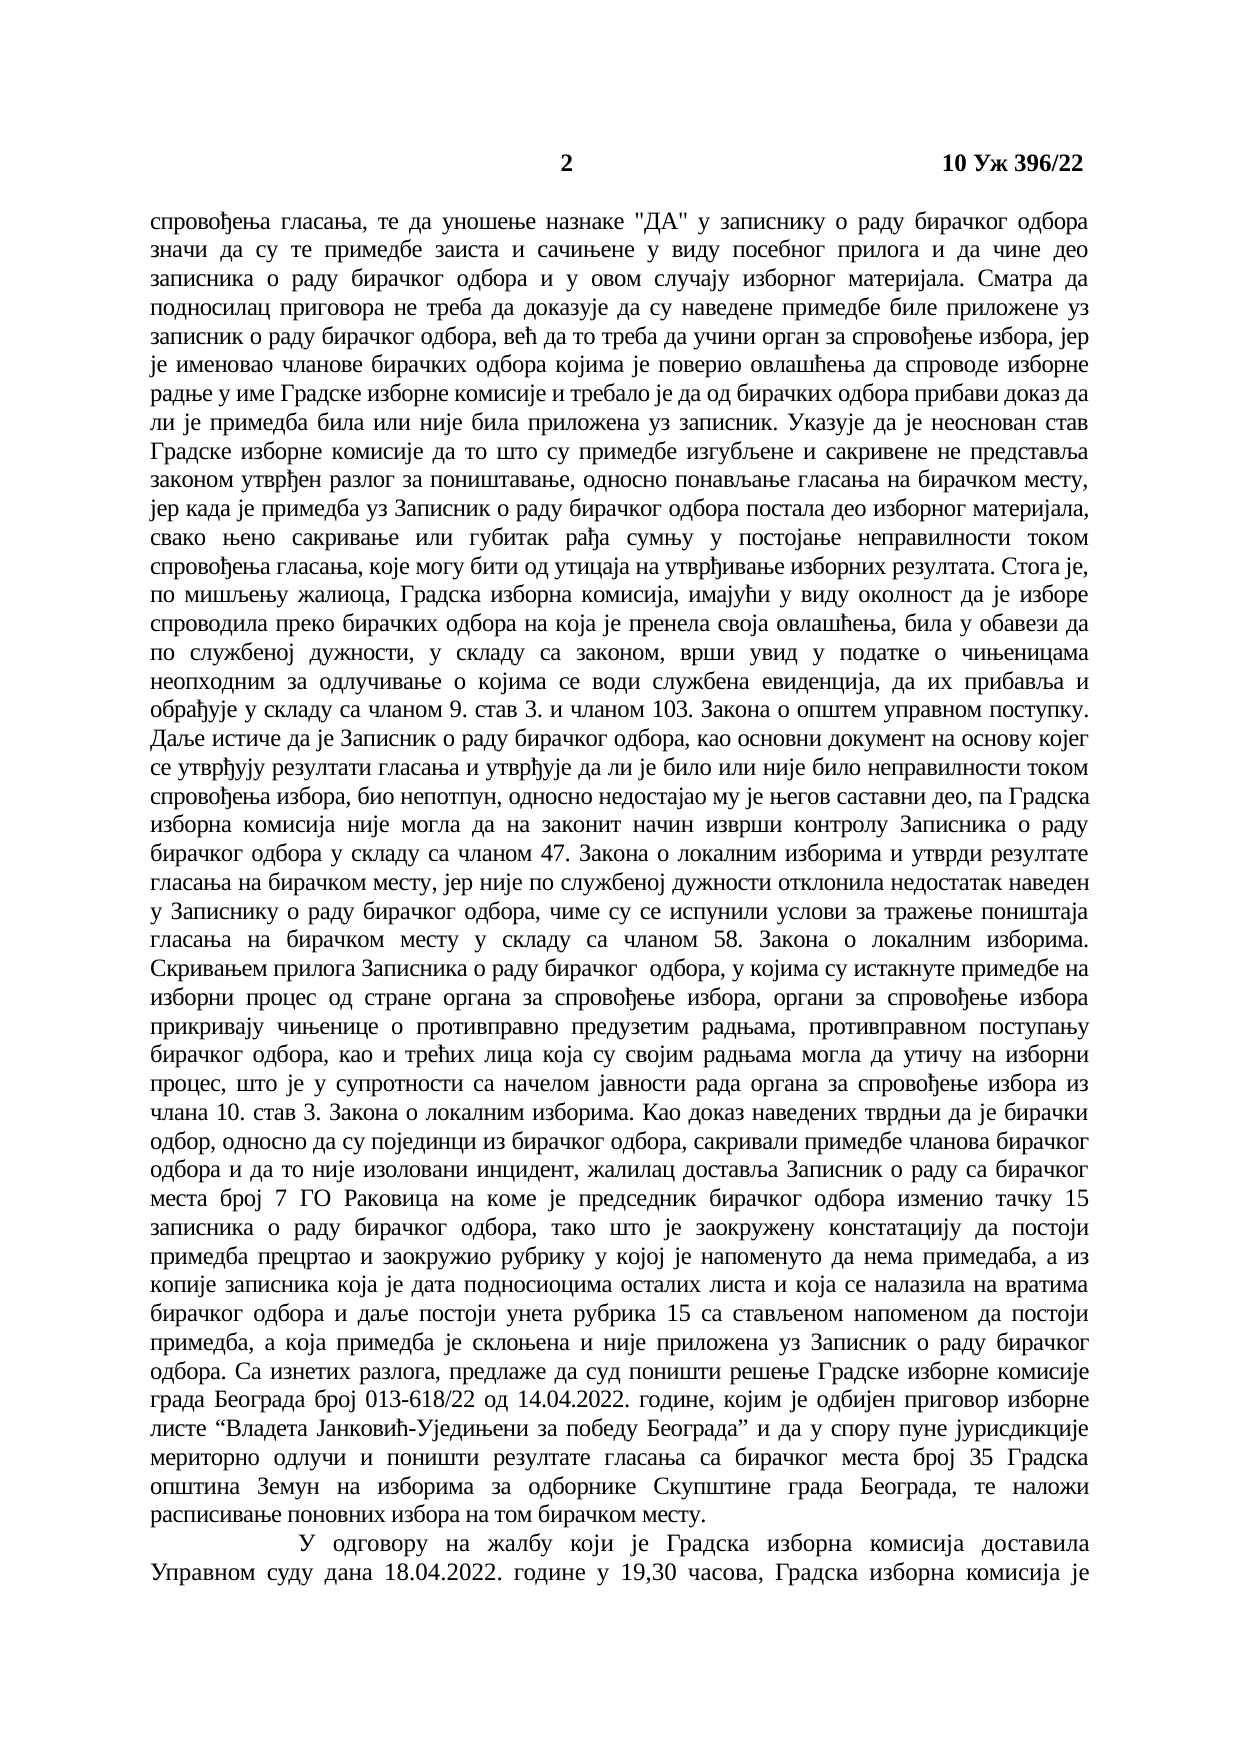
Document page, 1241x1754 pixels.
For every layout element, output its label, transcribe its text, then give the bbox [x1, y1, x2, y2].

text спровођења гласања, те да уношење назнаке "ДА" у записнику о раду бирачког одбора значи да су те примедбе заиста и сачињене у виду посебног прилога и да чине део записника о раду бирачког одбора и у овом случају изборног материјала. Сматра да подносилац приговора не треба да доказује да су наведене примедбе биле приложене уз записник о раду бирачког одбора, већ да то треба да учини орган за спровођење избора, јер је именовао чланове бирачких одбора којима је поверио овлашћења да спроводе изборне радње у име Градске изборне комисије и требало је да од бирачких одбора прибави доказ да ли је примедба била или није била приложена уз записник. Указује да је неоснован став Градске изборне комисије да то што су примедбе изгубљене и сакривене не представља законом утврђен разлог за поништавање, односно понављање гласања на бирачком месту, јер када је примедба уз Записник о раду бирачког одбора постала део изборног материјала, свако њено сакривање или губитак рађа сумњу у постојање неправилности током спровођења гласања, које могу бити од утицаја на утврђивање изборних резултата. Стога је, по мишљењу жалиоца, Градска изборна комисија, имајући у виду околност да је изборе спроводила преко бирачких одбора на која је пренела своја овлашћења, била у обавези да по службеној дужности, у складу са законом, врши увид у податке о чињеницама неопходним за одлучивање о којима се води службена евиденција, да их прибавља и обрађује у складу са чланом 9. став 3. и чланом 103. Закона о општем управном поступку. Даље истиче да је Записник о раду бирачког одбора, као основни документ на основу којег се утврђују резултати гласања и утврђује да ли је било или није било неправилности током спровођења избора, био непотпун, односно недостајао му је његов саставни део, па Градска изборна комисија није могла да на законит начин изврши контролу Записника о раду бирачког одбора у складу са чланом 47. Закона о локалним изборима и утврди резултате гласања на бирачком месту, јер није по службеној дужности отклонила недостатак наведен у Записнику о раду бирачког одбора, чиме су се испунили услови за тражење поништаја гласања на бирачком месту у складу са чланом 58. Закона о локалним изборима. Скривањем прилога Записника о раду бирачког одбора, у којима су истакнуте примедбе на изборни процес од стране органа за спровођење избора, органи за спровођење избора прикривају чињенице о противправно предузетим радњама, противправном поступању бирачког одбора, као и трећих лица која су својим радњама могла да утичу на изборни процес, што је у супротности са начелом јавности рада органа за спровођење избора из члана 10. став 3. Закона о локалним изборима. Као доказ наведених тврдњи да је бирачки одбор, односно да су појединци из бирачког одбора, сакривали примедбе чланова бирачког одбора и да то није изоловани инцидент, жалилац доставља Записник о раду са бирачког места број 7 ГО Раковица на коме је председник бирачког одбора изменио тачку 15 записника о раду бирачког одбора, тако што је заокружену констатацију да постоји примедба прецртао и заокружио рубрику у којој је напоменуто да нема примедаба, а из копије записника која је дата подносиоцима осталих листа и која се налазила на вратима бирачког одбора и даље постоји унета рубрика 15 са стављеном напоменом да постоји примедба, а која примедба је склоњена и није приложена уз Записник о раду бирачког одбора. Са изнетих разлога, предлаже да суд поништи решење Градске изборне комисије града Београда број 013-618/22 од 14.04.2022. године, којим је одбијен приговор изборне листе “Владета Јанковић-Уједињени за победу Београда” и да у спору пуне јурисдикције мериторно одлучи и поништи резултате гласања са бирачког места број 35 Градска општина Земун на изборима за одборнике Скупштине града Београда, те наложи расписивање поновних избора на том бирачком месту. [150, 206, 1090, 1528]
text У одговору на жалбу који је Градска изборна комисија доставила Управном суду дана 18.04.2022. године у 19,30 часова, Градска изборна комисија је [150, 1528, 1090, 1586]
